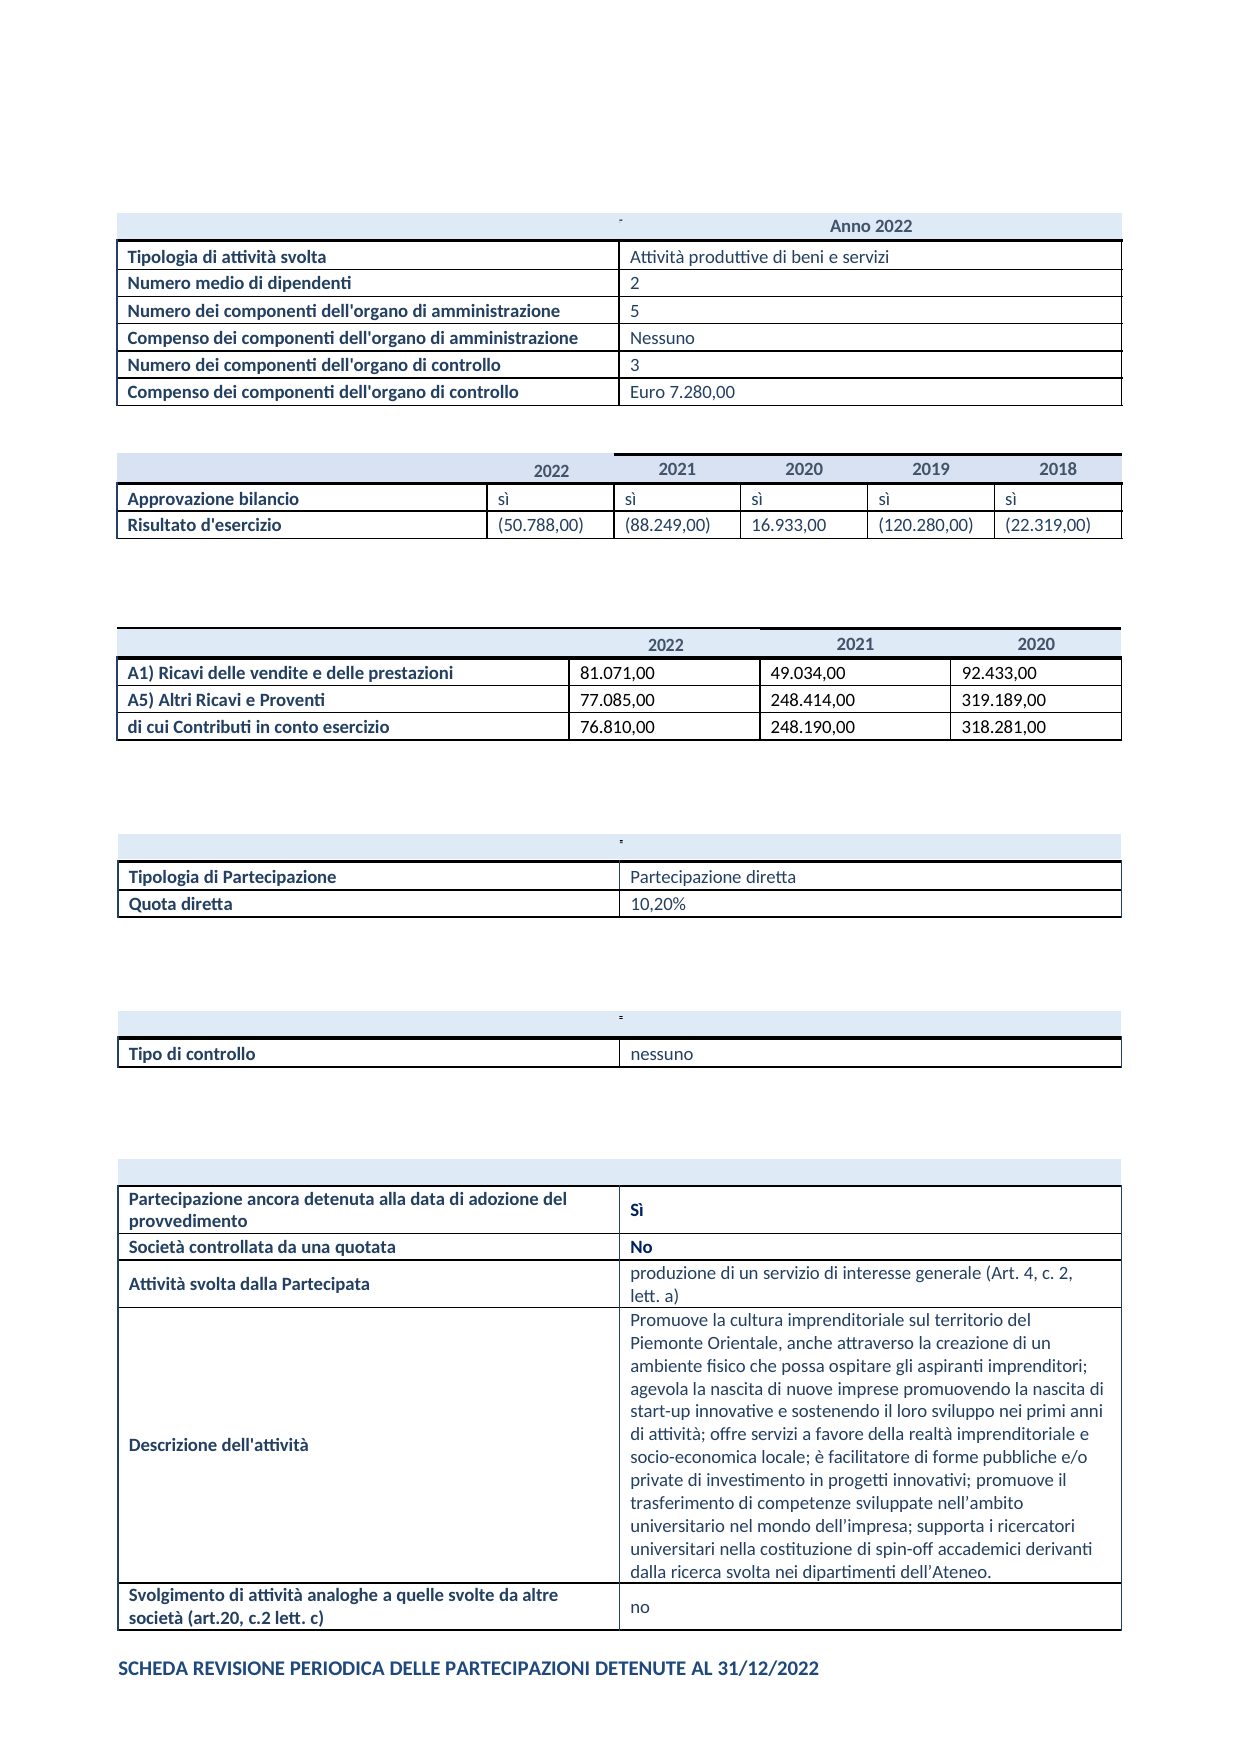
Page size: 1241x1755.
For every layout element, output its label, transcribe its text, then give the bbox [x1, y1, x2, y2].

table_cell nessuno [620, 1040, 1121, 1066]
table_cell 10,20% [620, 891, 1121, 916]
table_cell Numero dei componenti dell'organo di amministrazione [118, 297, 618, 323]
table_cell Sì [620, 1187, 1121, 1233]
table_cell Numero medio di dipendenti [118, 270, 618, 296]
table_cell 92.433,00 [951, 660, 1121, 685]
table_cell 5 [620, 297, 1121, 323]
table_header 2020 [741, 456, 868, 482]
table_cell sì [868, 485, 994, 510]
table_cell A5) Altri Ricavi e Proventi [118, 686, 568, 712]
table_header 2018 [994, 456, 1122, 482]
table_cell (120.280,00) [868, 512, 994, 537]
table_cell (22.319,00) [995, 512, 1121, 537]
table_cell Partecipazione diretta [620, 863, 1121, 889]
table_header 2019 [868, 456, 994, 482]
table_cell Risultato d'esercizio [118, 512, 486, 537]
table_cell 16.933,00 [741, 512, 867, 537]
table_cell Approvazione bilancio [118, 485, 486, 510]
text QUOTA DI POSSESSO – TIPO DI CONTROLLO [450, 965, 1125, 987]
table_header 2020 [951, 630, 1121, 656]
table_cell 248.414,00 [761, 686, 950, 712]
table_cell 319.189,00 [951, 686, 1121, 712]
table_cell 49.034,00 [761, 660, 950, 685]
text QUOTA DI POSSESSO (quota diretta e/o indiretta) [427, 788, 1125, 810]
table_cell Quota diretta [119, 891, 619, 916]
table_cell No [620, 1234, 1121, 1259]
table_header 2022 [117, 453, 614, 482]
table_cell sì [741, 485, 867, 510]
table_cell 2 [620, 270, 1121, 296]
table_header 2022 [117, 629, 760, 656]
table_cell Compenso dei componenti dell'organo di controllo [118, 379, 618, 404]
table_cell Attività svolta dalla Partecipata [119, 1261, 619, 1306]
table_cell produzione di un servizio di interesse generale (Art. 4, c. 2, lett. a) [620, 1261, 1121, 1306]
text DATI DI BILANCIO PER LA VERIFICA TUSP [115, 167, 1125, 189]
table_cell di cui Contributi in conto esercizio [118, 713, 568, 739]
table_header [118, 1159, 1121, 1185]
text INFORMAZIONI ED ESITO PER LA RAZIONALIZZAZIONE [410, 1113, 1125, 1136]
table_cell 77.085,00 [570, 686, 759, 712]
table_cell Euro 7.280,00 [620, 379, 1121, 404]
table_header Anno 2022 [117, 213, 1122, 239]
table_cell 76.810,00 [570, 713, 759, 739]
table_cell sì [488, 485, 613, 510]
table_cell Promuove la cultura imprenditoriale sul territorio del Piemonte Orientale, anche attraverso la creazione di un ambiente fisico che possa ospitare gli aspiranti imprenditori; agevola la nascita di nuove imprese promuovendo la nascita di start-up innovative e sostenendo il loro sviluppo nei primi anni di attività; offre servizi a favore della realtà imprenditoriale e socio-economica locale; è facilitatore di forme pubbliche e/o private di investimento in progetti innovativi; promuove il trasferimento di competenze sviluppate nell’ambito universitario nel mondo dell’impresa; supporta i ricercatori universitari nella costituzione di spin-off accademici derivanti dalla ricerca svolta nei dipartimenti dell’Ateneo. [620, 1308, 1121, 1582]
table_header 2021 [614, 456, 741, 482]
table_cell 81.071,00 [570, 660, 759, 685]
table_cell sì [615, 485, 740, 510]
table_cell (50.788,00) [488, 512, 613, 537]
table_cell Descrizione dell'attività [119, 1308, 619, 1582]
table_cell Numero dei componenti dell'organo di controllo [118, 352, 618, 377]
table_cell 248.190,00 [761, 713, 950, 739]
table_cell 318.281,00 [951, 713, 1121, 739]
table_cell Tipologia di attività svolta [118, 242, 618, 268]
table_header [118, 834, 1121, 859]
table_cell 3 [620, 352, 1121, 377]
table_header 2021 [760, 630, 951, 656]
table_cell Tipologia di Partecipazione [119, 863, 619, 889]
table_cell (88.249,00) [615, 512, 740, 537]
table_cell Nessuno [620, 324, 1121, 350]
table_cell Partecipazione ancora detenuta alla data di adozione del provvedimento [119, 1187, 619, 1233]
table_cell Compenso dei componenti dell'organo di amministrazione [118, 324, 618, 350]
table_cell Svolgimento di attività analoghe a quelle svolte da altre società (art.20, c.2 lett. c) [119, 1584, 619, 1629]
table_cell Attività produttive di beni e servizi [620, 242, 1121, 268]
table_cell Tipo di controllo [119, 1040, 619, 1066]
table_cell A1) Ricavi delle vendite e delle prestazioni [118, 660, 568, 685]
table_cell Società controllata da una quotata [119, 1234, 619, 1259]
table_header [118, 1011, 1121, 1036]
table_cell sì [995, 485, 1121, 510]
text 1. Attività produttive di beni e servizi o Distretti tecnologici [390, 586, 1125, 609]
table_cell no [620, 1584, 1121, 1629]
